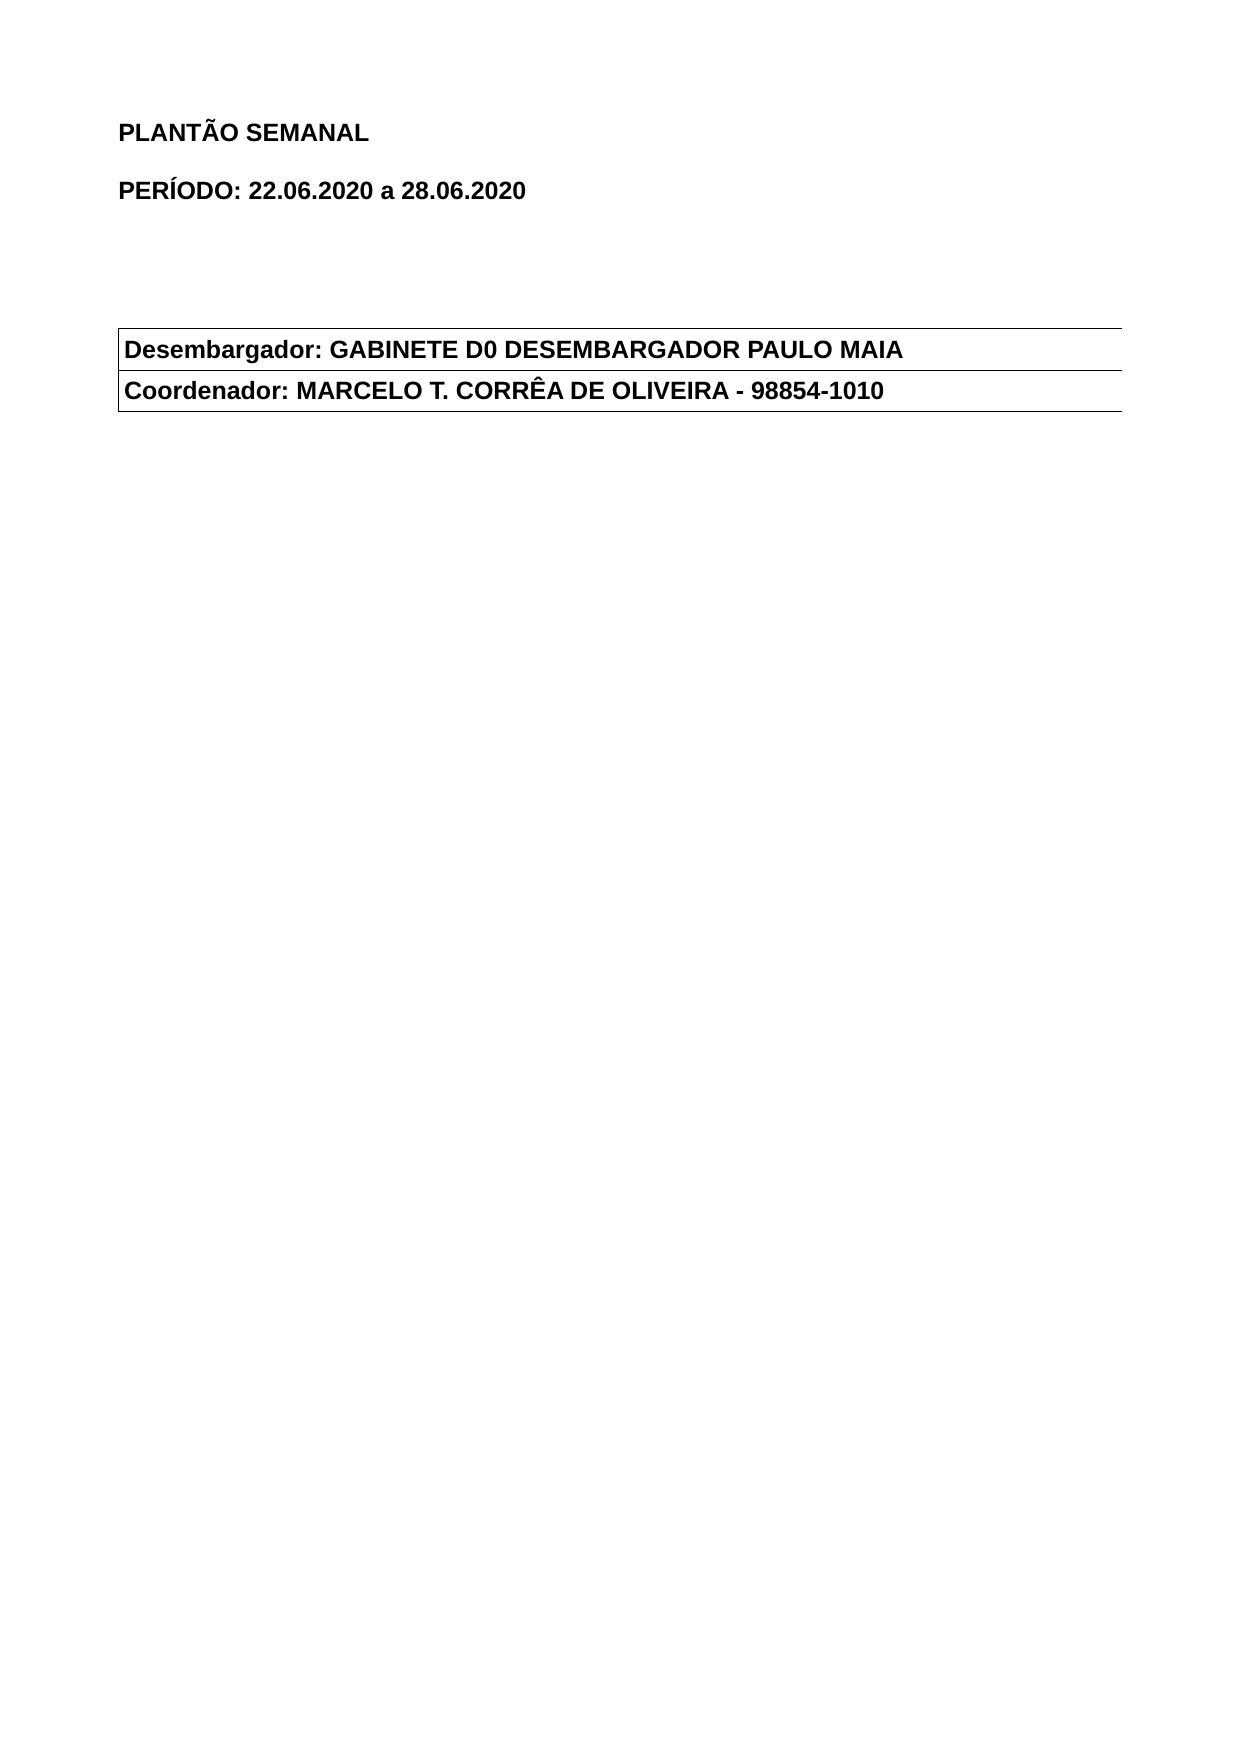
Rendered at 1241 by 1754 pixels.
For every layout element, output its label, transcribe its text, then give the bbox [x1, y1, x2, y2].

text PERÍODO: 22.06.2020 a 28.06.2020 [118, 176, 1122, 204]
table_header Desembargador: GABINETE D0 DESEMBARGADOR PAULO MAIA [119, 329, 1122, 369]
text PLANTÃO SEMANAL [118, 118, 1122, 147]
table_cell Coordenador: MARCELO T. CORRÊA DE OLIVEIRA - 98854-1010 [119, 371, 1122, 411]
